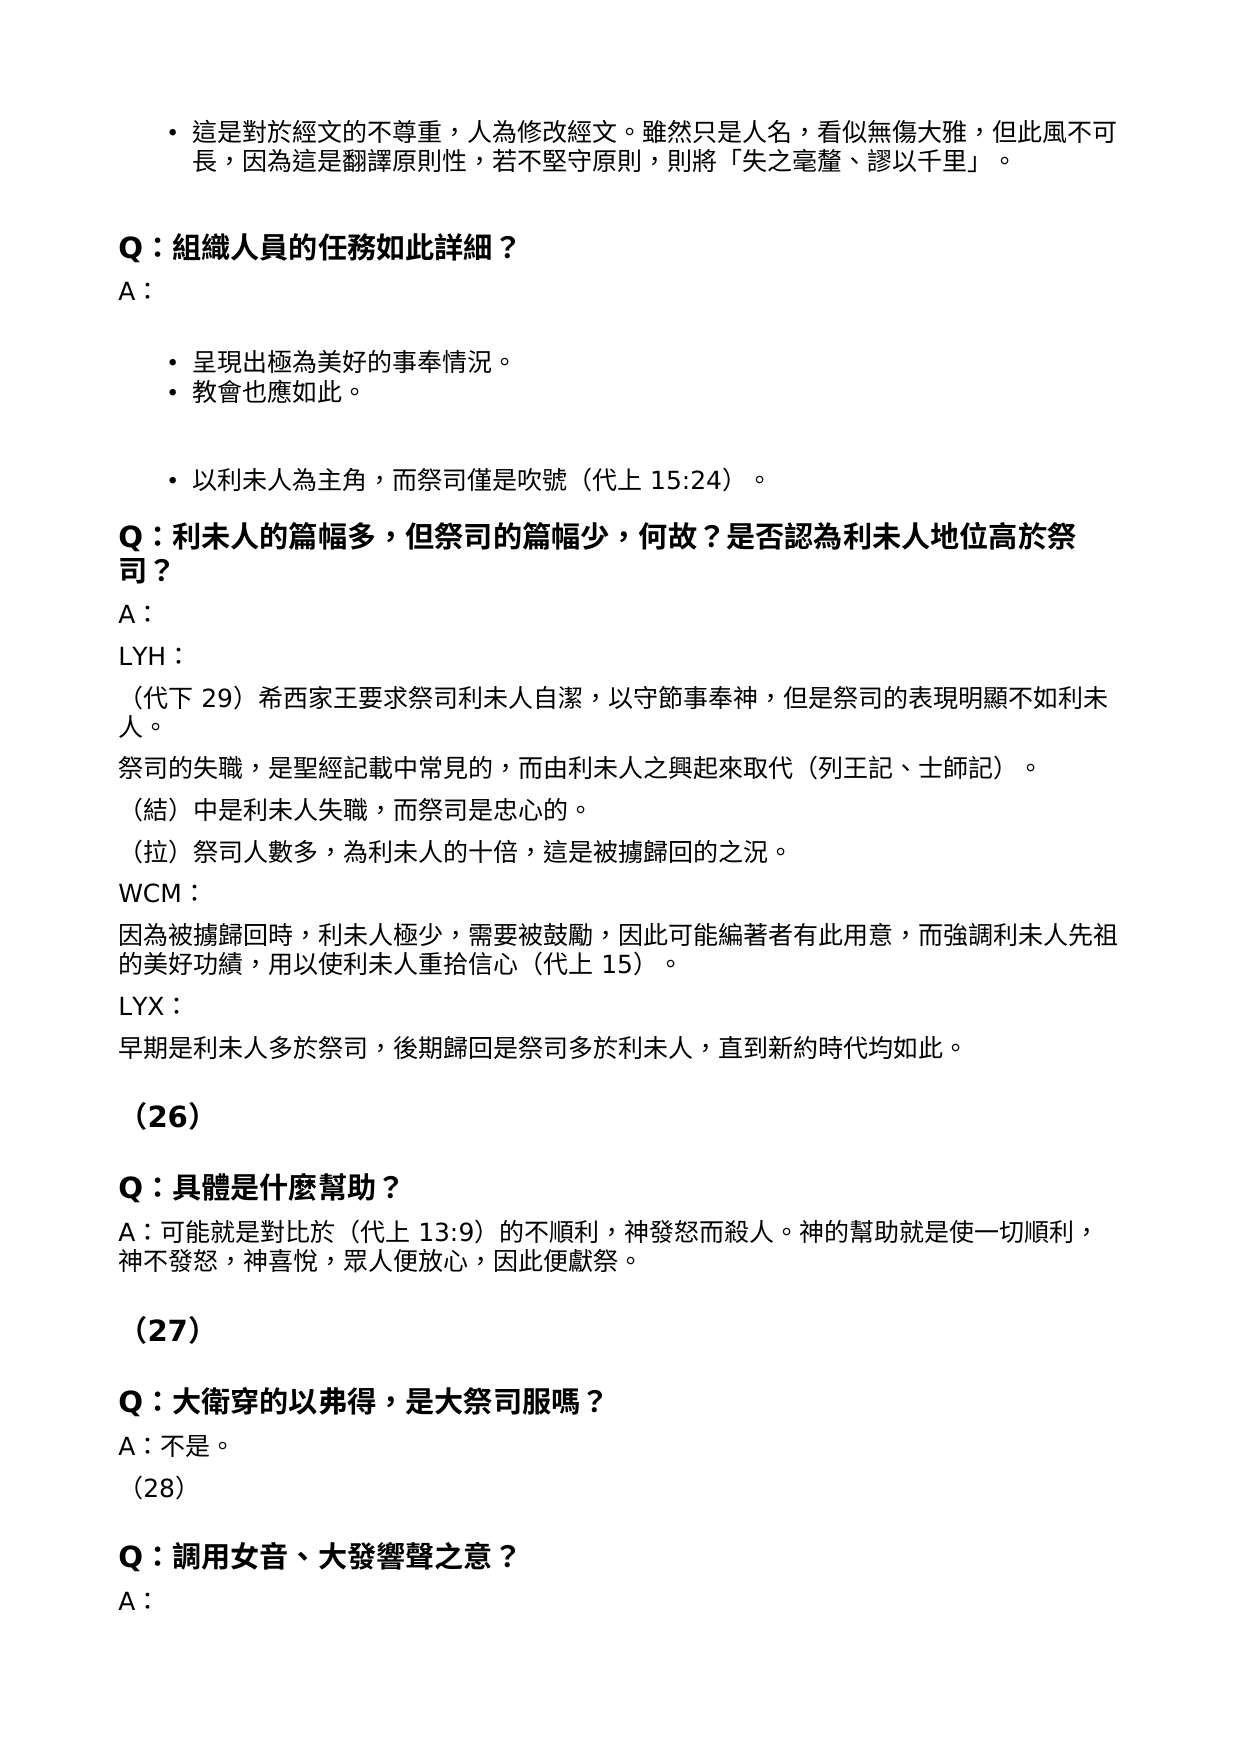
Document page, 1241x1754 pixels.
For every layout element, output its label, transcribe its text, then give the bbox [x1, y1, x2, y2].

text A：不是。 [118, 1432, 1122, 1461]
text 祭司的失職，是聖經記載中常見的，而由利未人之興起來取代（列王記、士師記）。 [118, 754, 1122, 784]
subtitle Q：具體是什麼幫助？ [118, 1172, 1122, 1206]
text 早期是利未人多於祭司，後期歸回是祭司多於利未人，直到新約時代均如此。 [118, 1034, 1122, 1063]
list 呈現出極為美好的事奉情況。 [177, 348, 1122, 378]
text WCM： [118, 879, 1122, 909]
subtitle Q：調用女音、大發響聲之意？ [118, 1540, 1122, 1574]
list 以利未人為主角，而祭司僅是吹號（代上 15:24）。 [177, 466, 1122, 495]
subtitle Q：大衛穿的以弗得，是大祭司服嗎？ [118, 1386, 1122, 1419]
text A： [118, 600, 1122, 629]
text （拉）祭司人數多，為利未人的十倍，這是被擄歸回的之況。 [118, 838, 1122, 867]
text A：可能就是對比於（代上 13:9）的不順利，神發怒而殺人。神的幫助就是使一切順利，神不發怒，神喜悅，眾人便放心，因此便獻祭。 [118, 1218, 1122, 1277]
text A： [118, 1587, 1122, 1616]
list 這是對於經文的不尊重，人為修改經文。雖然只是人名，看似無傷大雅，但此風不可長，因為這是翻譯原則性，若不堅守原則，則將「失之毫釐、謬以千里」。 [177, 118, 1122, 176]
subtitle Q：組織人員的任務如此詳細？ [118, 231, 1122, 265]
text A： [118, 277, 1122, 307]
text （代下 29）希西家王要求祭司利未人自潔，以守節事奉神，但是祭司的表現明顯不如利未人。 [118, 684, 1122, 742]
subtitle Q：利未人的篇幅多，但祭司的篇幅少，何故？是否認為利未人地位高於祭司？ [118, 520, 1122, 588]
list 教會也應如此。 [177, 378, 1122, 407]
subtitle （27） [118, 1314, 1122, 1348]
text （結）中是利未人失職，而祭司是忠心的。 [118, 796, 1122, 825]
text LYX： [118, 992, 1122, 1021]
text 因為被擄歸回時，利未人極少，需要被鼓勵，因此可能編著者有此用意，而強調利未人先祖的美好功績，用以使利未人重拾信心（代上 15）。 [118, 921, 1122, 979]
subtitle （26） [118, 1100, 1122, 1134]
text （28） [118, 1474, 1122, 1503]
text LYH： [118, 642, 1122, 671]
